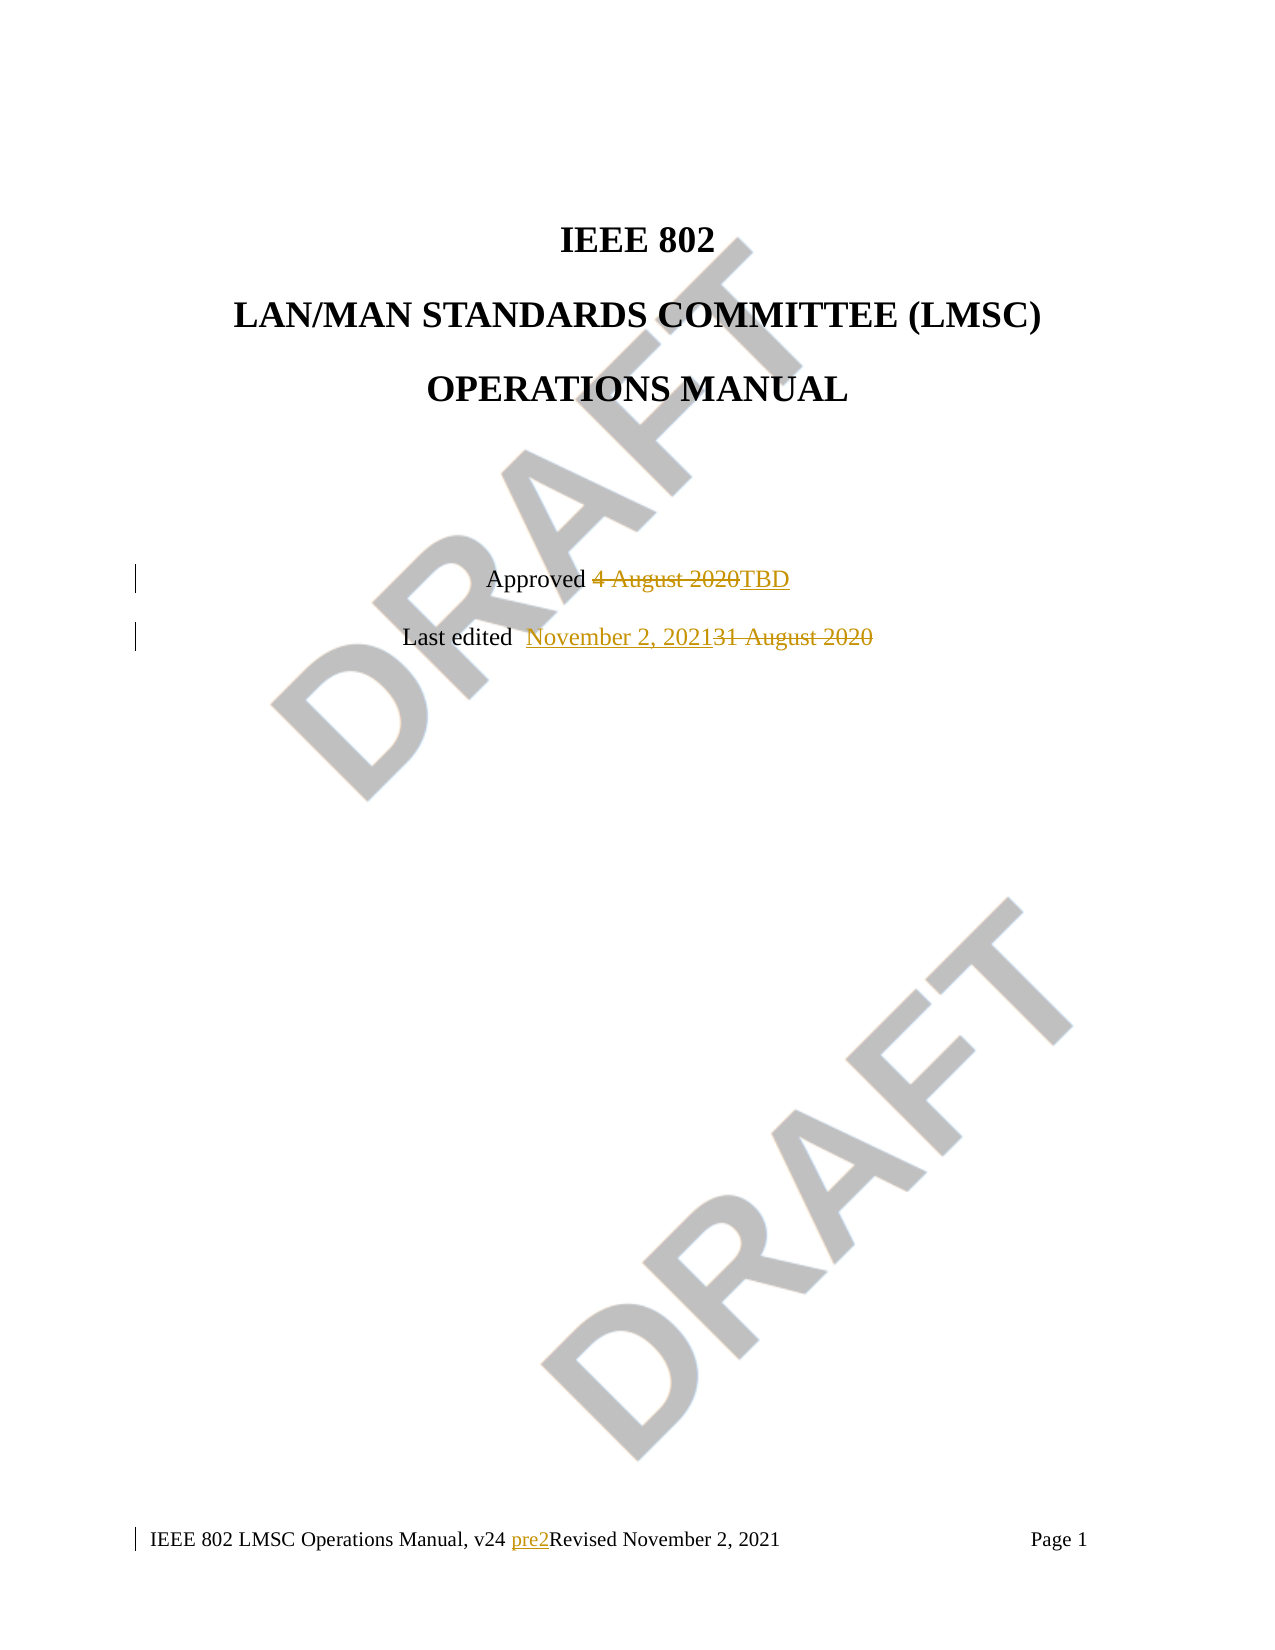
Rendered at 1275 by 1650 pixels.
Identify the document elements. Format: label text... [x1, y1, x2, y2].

text Approved TBD [150, 564, 1125, 593]
subtitle LAN/MAN STANDARDS COMMITTEE (LMSC) [150, 292, 1125, 335]
picture [0, 0, 1275, 1650]
subtitle IEEE 802 [150, 175, 1125, 261]
text Last edited November 2, 2021 [150, 622, 1125, 651]
subtitle OPERATIONS MANUAL [150, 366, 1125, 409]
